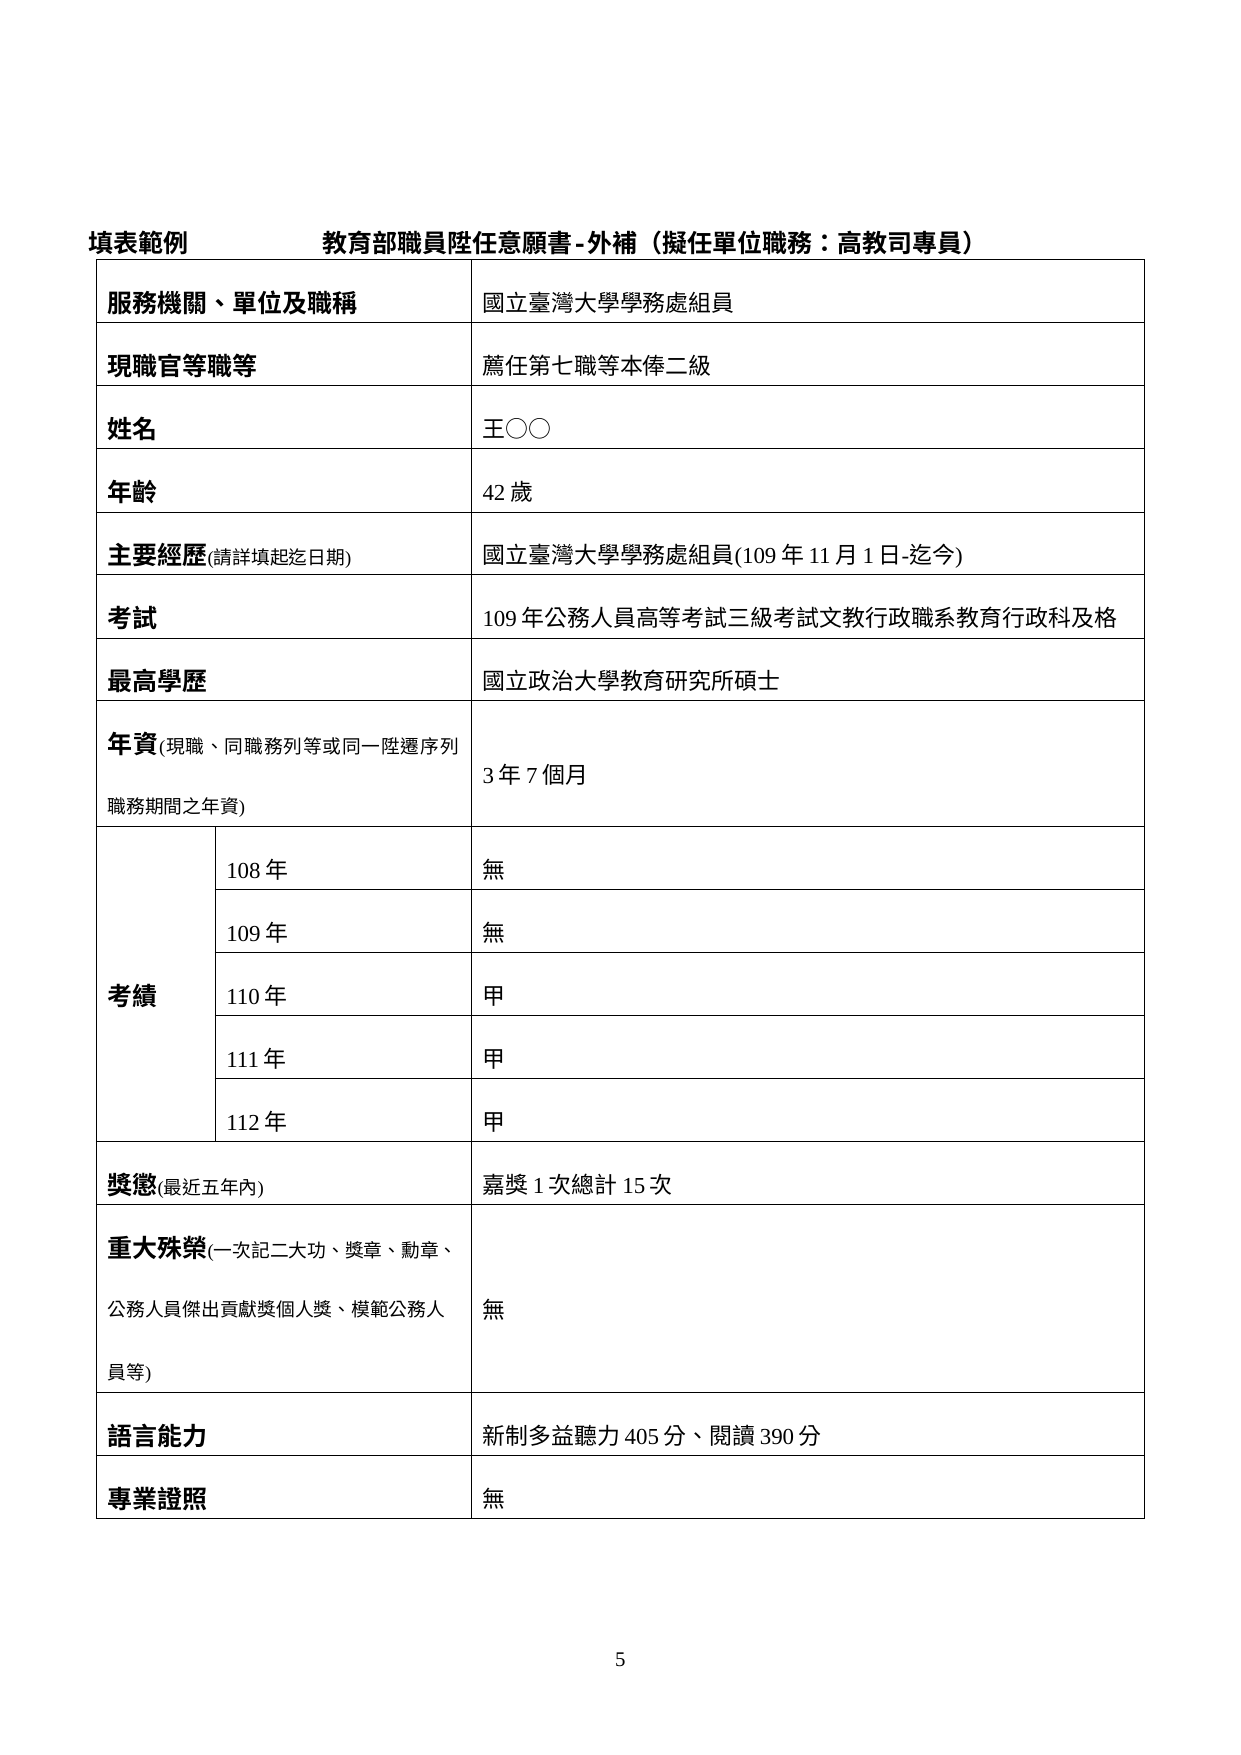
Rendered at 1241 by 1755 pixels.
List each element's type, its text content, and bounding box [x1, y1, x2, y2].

table_cell 無 [472, 1456, 1144, 1518]
text 填表範例 教育部職員陞任意願書-外補（擬任單位職務：高教司專員） [89, 197, 1152, 259]
table_cell 甲 [472, 953, 1144, 1015]
table_header 服務機關、單位及職稱 [97, 260, 471, 322]
table_cell 考試 [97, 575, 471, 637]
table_cell 甲 [472, 1079, 1144, 1141]
table_cell 年資(現職、同職務列等或同一陞遷序列職務期間之年資) [97, 701, 471, 826]
table_cell 甲 [472, 1016, 1144, 1078]
table_header 國立臺灣大學學務處組員 [472, 260, 1144, 322]
table_cell 108年 [216, 827, 471, 889]
table_cell 新制多益聽力405分、閱讀390分 [472, 1393, 1144, 1455]
table_cell 薦任第七職等本俸二級 [472, 323, 1144, 385]
table_cell 王○○ [472, 386, 1144, 448]
table_cell 無 [472, 1205, 1144, 1392]
table_cell 主要經歷(請詳填起迄日期) [97, 513, 471, 574]
table_cell 112年 [216, 1079, 471, 1141]
table_cell 現職官等職等 [97, 323, 471, 385]
table_cell 國立政治大學教育研究所碩士 [472, 639, 1144, 700]
table_cell 年齡 [97, 449, 471, 511]
table_cell 最高學歷 [97, 639, 471, 700]
table_cell 專業證照 [97, 1456, 471, 1518]
table_cell 111年 [216, 1016, 471, 1078]
table_cell 獎懲(最近五年內) [97, 1142, 471, 1204]
table_cell 42歲 [472, 449, 1144, 511]
table_cell 姓名 [97, 386, 471, 448]
table_cell 110年 [216, 953, 471, 1015]
table_cell 重大殊榮(一次記二大功、獎章、勳章、公務人員傑出貢獻獎個人獎、模範公務人員等) [97, 1205, 471, 1392]
table_cell 國立臺灣大學學務處組員(109年11月1日-迄今) [472, 513, 1144, 574]
table_cell 考績 [97, 827, 215, 1141]
table_cell 語言能力 [97, 1393, 471, 1455]
table_cell 無 [472, 827, 1144, 889]
table_cell 無 [472, 890, 1144, 952]
table_cell 109年公務人員高等考試三級考試文教行政職系教育行政科及格 [472, 575, 1144, 637]
table_cell 3年7個月 [472, 701, 1144, 826]
table_cell 109年 [216, 890, 471, 952]
table_cell 嘉獎1次總計15次 [472, 1142, 1144, 1204]
